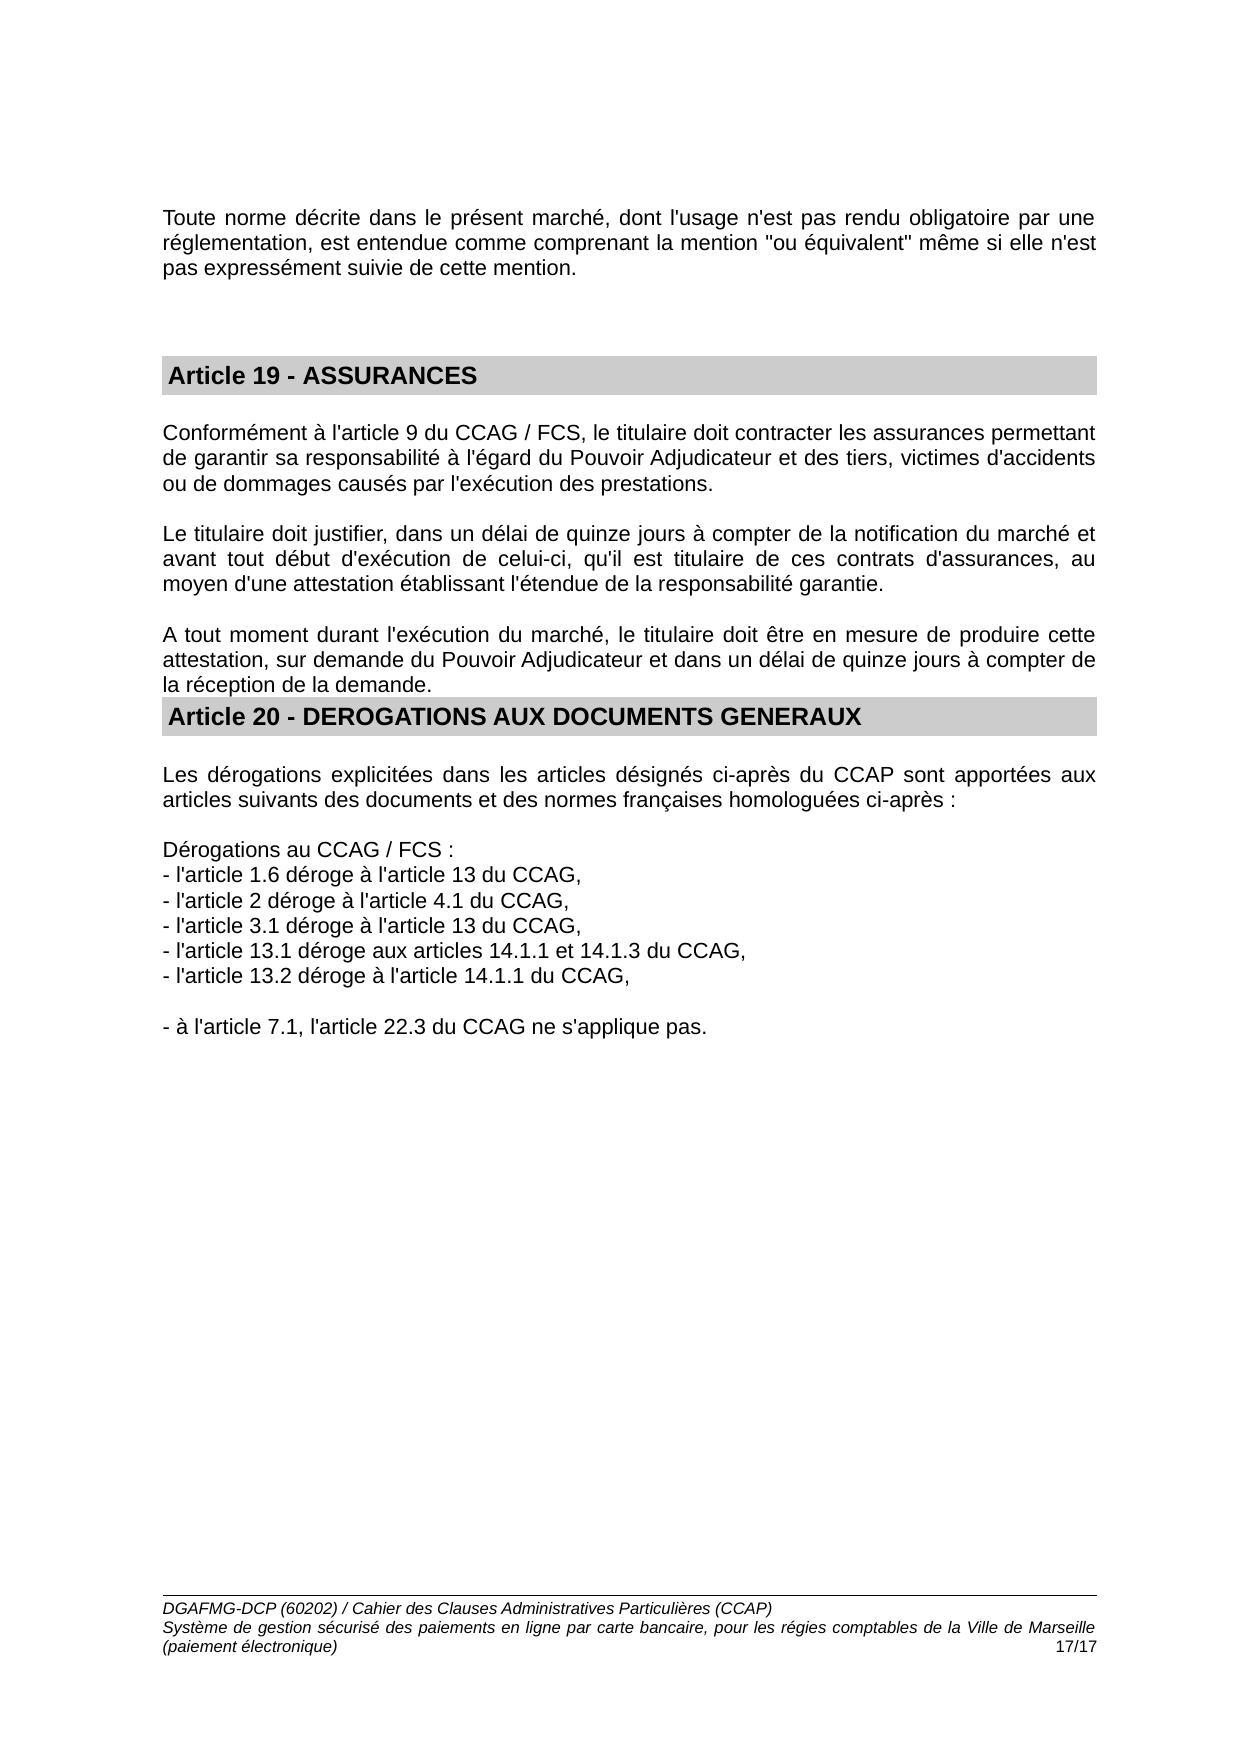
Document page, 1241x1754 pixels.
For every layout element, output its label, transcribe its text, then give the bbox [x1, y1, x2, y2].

text - l'article 1.6 déroge à l'article 13 du CCAG, [162, 862, 1097, 887]
text A tout moment durant l'exécution du marché, le titulaire doit être en mesure de produire cette attestation, sur demande du Pouvoir Adjudicateur et dans un délai de quinze jours à compter de la réception de la demande. [162, 622, 1097, 697]
text Les dérogations explicitées dans les articles désignés ci-après du CCAP sont apportées aux articles suivants des documents et des normes françaises homologuées ci-après : [162, 761, 1097, 812]
text - l'article 2 déroge à l'article 4.1 du CCAG, [162, 887, 1097, 913]
subtitle ASSURANCES [165, 358, 1095, 393]
text Dérogations au CCAG / FCS : [162, 837, 1097, 862]
subtitle DEROGATIONS AUX DOCUMENTS GENERAUX [165, 700, 1095, 734]
text Le titulaire doit justifier, dans un délai de quinze jours à compter de la notification du marché et avant tout début d'exécution de celui-ci, qu'il est titulaire de ces contrats d'assurances, au moyen d'une attestation établissant l'étendue de la responsabilité garantie. [162, 521, 1097, 596]
text - l'article 3.1 déroge à l'article 13 du CCAG, [162, 913, 1097, 938]
text - l'article 13.1 déroge aux articles 14.1.1 et 14.1.3 du CCAG, [162, 938, 1097, 963]
text Conformément à l'article 9 du CCAG / FCS, le titulaire doit contracter les assurances permettant de garantir sa responsabilité à l'égard du Pouvoir Adjudicateur et des tiers, victimes d'accidents ou de dommages causés par l'exécution des prestations. [162, 420, 1097, 496]
text - à l'article 7.1, l'article 22.3 du CCAG ne s'applique pas. [162, 1013, 1097, 1039]
text - l'article 13.2 déroge à l'article 14.1.1 du CCAG, [162, 963, 1097, 988]
text Toute norme décrite dans le présent marché, dont l'usage n'est pas rendu obligatoire par une réglementation, est entendue comme comprenant la mention "ou équivalent" même si elle n'est pas expressément suivie de cette mention. [162, 204, 1097, 280]
